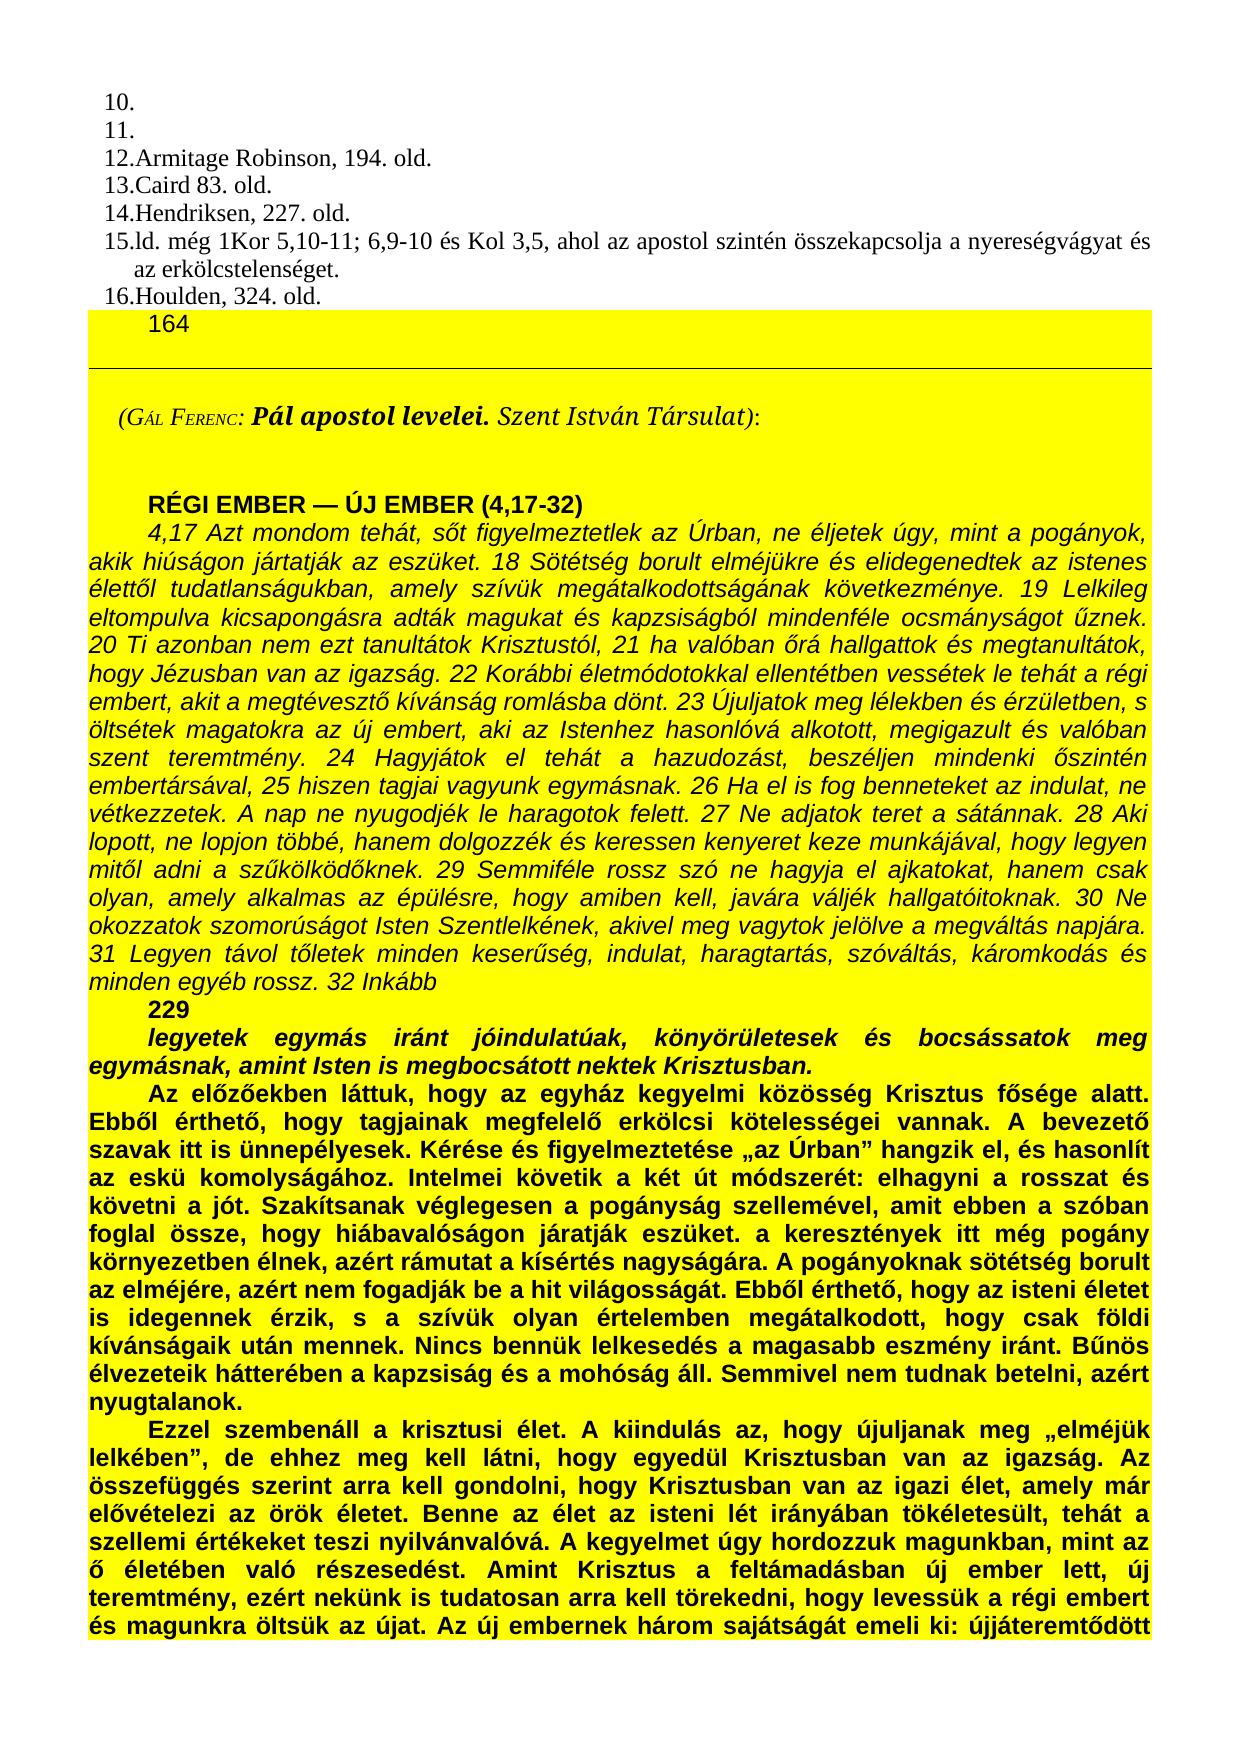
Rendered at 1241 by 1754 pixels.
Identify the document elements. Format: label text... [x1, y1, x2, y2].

list Hendriksen, 227. old. [103, 199, 1152, 227]
list ld. még 1Kor 5,10-11; 6,9-10 és Kol 3,5, ahol az apostol szintén összekapcsolja a nyereségvágyat és az erkölcstelenséget. [103, 227, 1152, 282]
text legyetek egymás iránt jóindulatúak, könyörületesek és bocsássatok meg egymásnak, amint Isten is megbocsátott nektek Krisztusban. [88, 1023, 1152, 1079]
list Caird 83. old. [103, 172, 1152, 199]
text 4,17 Azt mondom tehát, sőt figyelmeztetlek az Úrban, ne éljetek úgy, mint a pogányok, akik hiúságon jártatják az eszüket. 18 Sötétség borult elméjükre és elidegenedtek az istenes élettől tudatlanságukban, amely szívük megátalkodottságának következménye. 19 Lelkileg eltompulva kicsapongásra adták magukat és kapzsiságból mindenféle ocsmányságot űznek. 20 Ti azonban nem ezt tanultátok Krisztustól, 21 ha valóban őrá hallgattok és megtanultátok, hogy Jézusban van az igazság. 22 Korábbi életmódotokkal ellentétben vessétek le tehát a régi embert, akit a megtévesztő kívánság romlásba dönt. 23 Újuljatok meg lélekben és érzületben, s öltsétek magatokra az új embert, aki az Istenhez hasonlóvá alkotott, megigazult és valóban szent teremtmény. 24 Hagyjátok el tehát a hazudozást, beszéljen mindenki őszintén embertársával, 25 hiszen tagjai vagyunk egymásnak. 26 Ha el is fog benneteket az indulat, ne vétkezzetek. A nap ne nyugodjék le haragotok felett. 27 Ne adjatok teret a sátánnak. 28 Aki lopott, ne lopjon többé, hanem dolgozzék és keressen kenyeret keze munkájával, hogy legyen mitől adni a szűkölködőknek. 29 Semmiféle rossz szó ne hagyja el ajkatokat, hanem csak olyan, amely alkalmas az épülésre, hogy amiben kell, javára váljék hallgatóitoknak. 30 Ne okozzatok szomorúságot Isten Szentlelkének, akivel meg vagytok jelölve a megváltás napjára. 31 Legyen távol tőletek minden keserűség, indulat, haragtartás, szóváltás, káromkodás és minden egyéb rossz. 32 Inkább [88, 519, 1152, 996]
text (Gál Ferenc: Pál apostol levelei. Szent István Társulat): [88, 369, 1152, 462]
text RÉGI EMBER — ÚJ EMBER (4,17-32) [88, 491, 1152, 519]
text Ezzel szembenáll a krisztusi élet. A kiindulás az, hogy újuljanak meg „elméjük lelkében”, de ehhez meg kell látni, hogy egyedül Krisztusban van az igazság. Az összefüggés szerint arra kell gondolni, hogy Krisztusban van az igazi élet, amely már elővételezi az örök életet. Benne az élet az isteni lét irányában tökéletesült, tehát a szellemi értékeket teszi nyilvánvalóvá. A kegyelmet úgy hordozzuk magunkban, mint az ő életében való részesedést. Amint Krisztus a feltámadásban új ember lett, új teremtmény, ezért nekünk is tudatosan arra kell törekedni, hogy levessük a régi embert és magunkra öltsük az újat. Az új embernek három sajátságát emeli ki: újjáteremtődött [88, 1416, 1152, 1640]
text 229 [88, 996, 1152, 1023]
text Az előzőekben láttuk, hogy az egyház kegyelmi közösség Krisztus fősége alatt. Ebből érthető, hogy tagjainak megfelelő erkölcsi kötelességei vannak. A bevezető szavak itt is ünnepélyesek. Kérése és figyelmeztetése „az Úrban” hangzik el, és hasonlít az eskü komolyságához. Intelmei követik a két út módszerét: elhagyni a rosszat és követni a jót. Szakítsanak véglegesen a pogányság szellemével, amit ebben a szóban foglal össze, hogy hiábavalóságon járatják eszüket. a keresztények itt még pogány környezetben élnek, azért rámutat a kísértés nagyságára. A pogányoknak sötétség borult az elméjére, azért nem fogadják be a hit világosságát. Ebből érthető, hogy az isteni életet is idegennek érzik, s a szívük olyan értelemben megátalkodott, hogy csak földi kívánságaik után mennek. Nincs bennük lelkesedés a magasabb eszmény iránt. Bűnös élvezeteik hátterében a kapzsiság és a mohóság áll. Semmivel nem tudnak betelni, azért nyugtalanok. [88, 1079, 1152, 1416]
list Armitage Robinson, 194. old. [103, 144, 1152, 172]
list Houlden, 324. old. [103, 282, 1152, 310]
text 164 [88, 310, 1152, 338]
